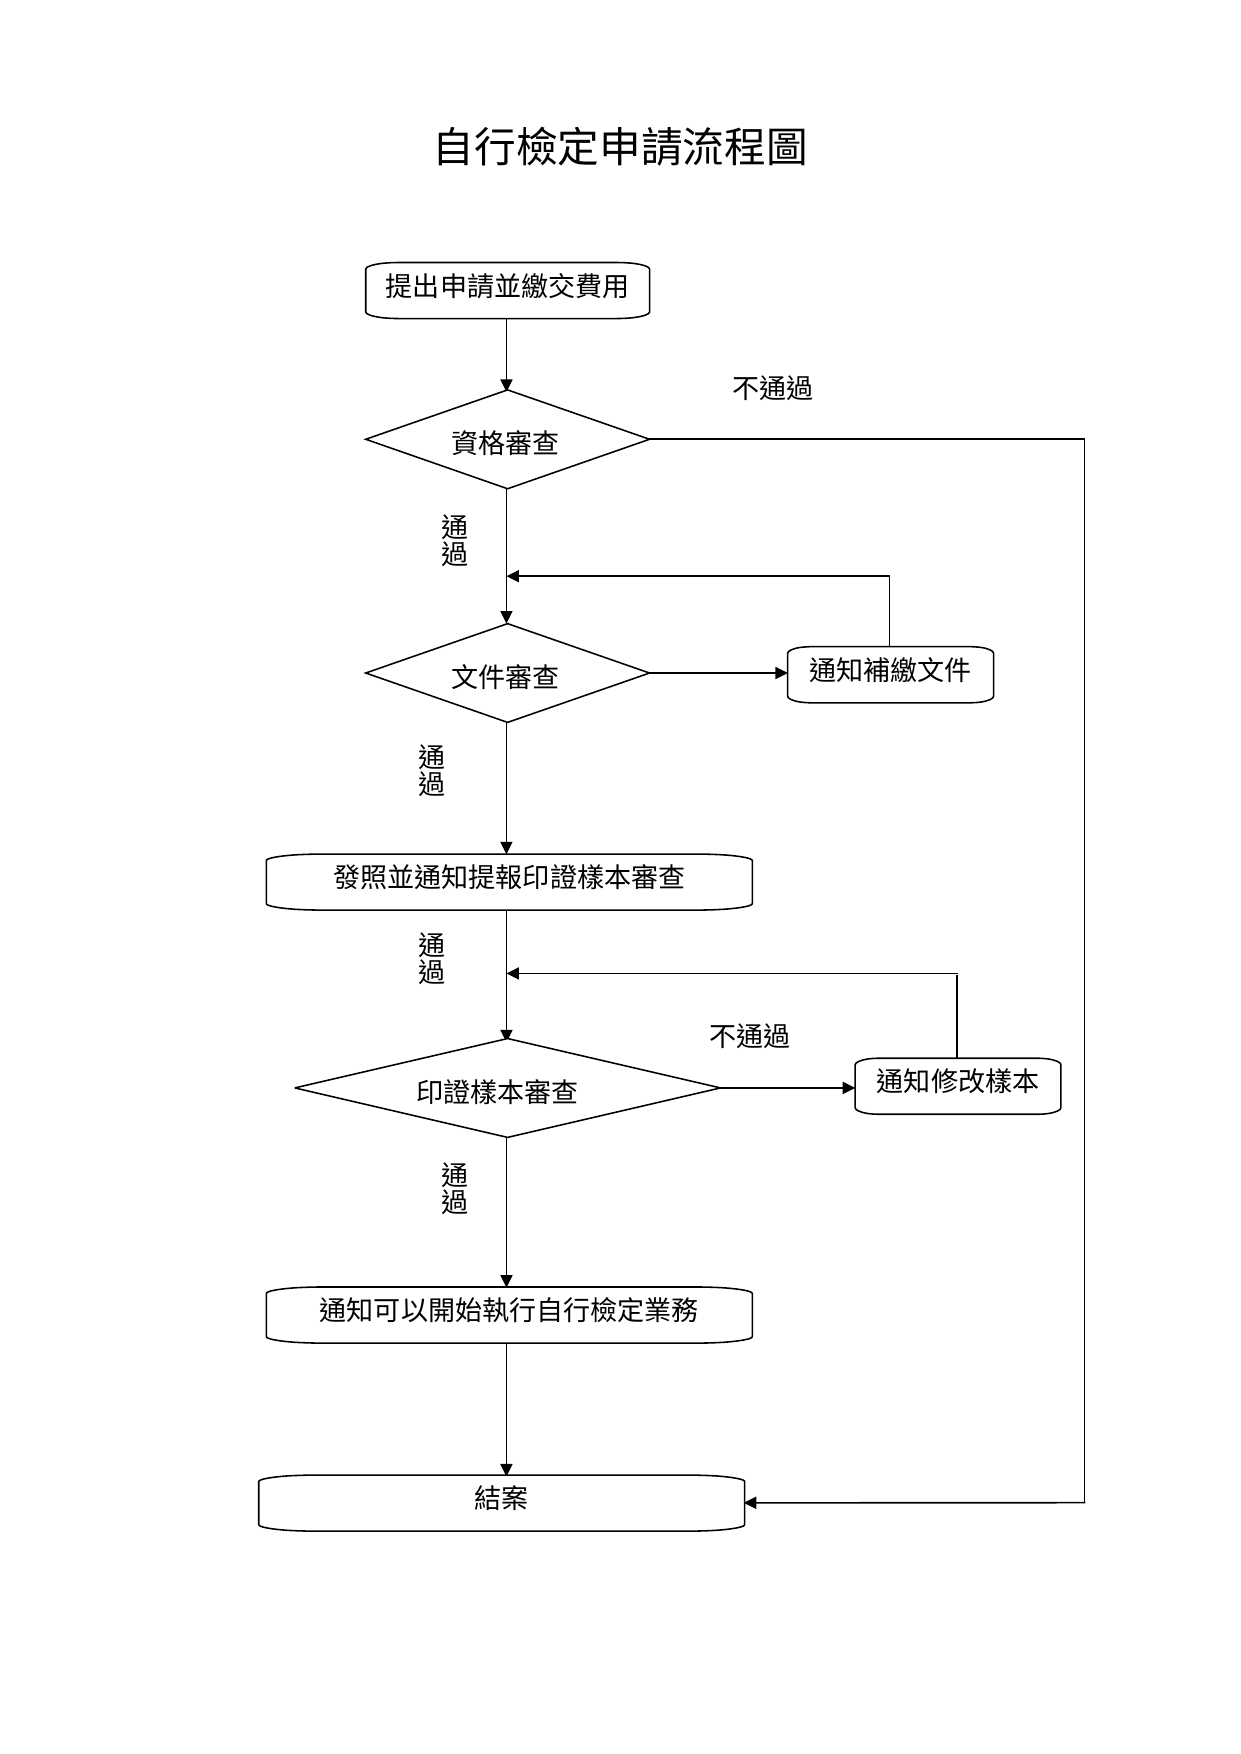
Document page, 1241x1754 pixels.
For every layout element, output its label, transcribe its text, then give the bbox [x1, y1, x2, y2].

text 自行檢定申請流程圖 [118, 123, 1122, 173]
text 通過 [416, 743, 452, 809]
text 不通過 [732, 367, 838, 406]
text [709, 1015, 816, 1061]
text 通過 [439, 1162, 474, 1227]
text 通過 [416, 932, 452, 997]
text 不通過 [709, 1015, 815, 1054]
text 通過 [439, 513, 474, 579]
text [732, 406, 838, 413]
